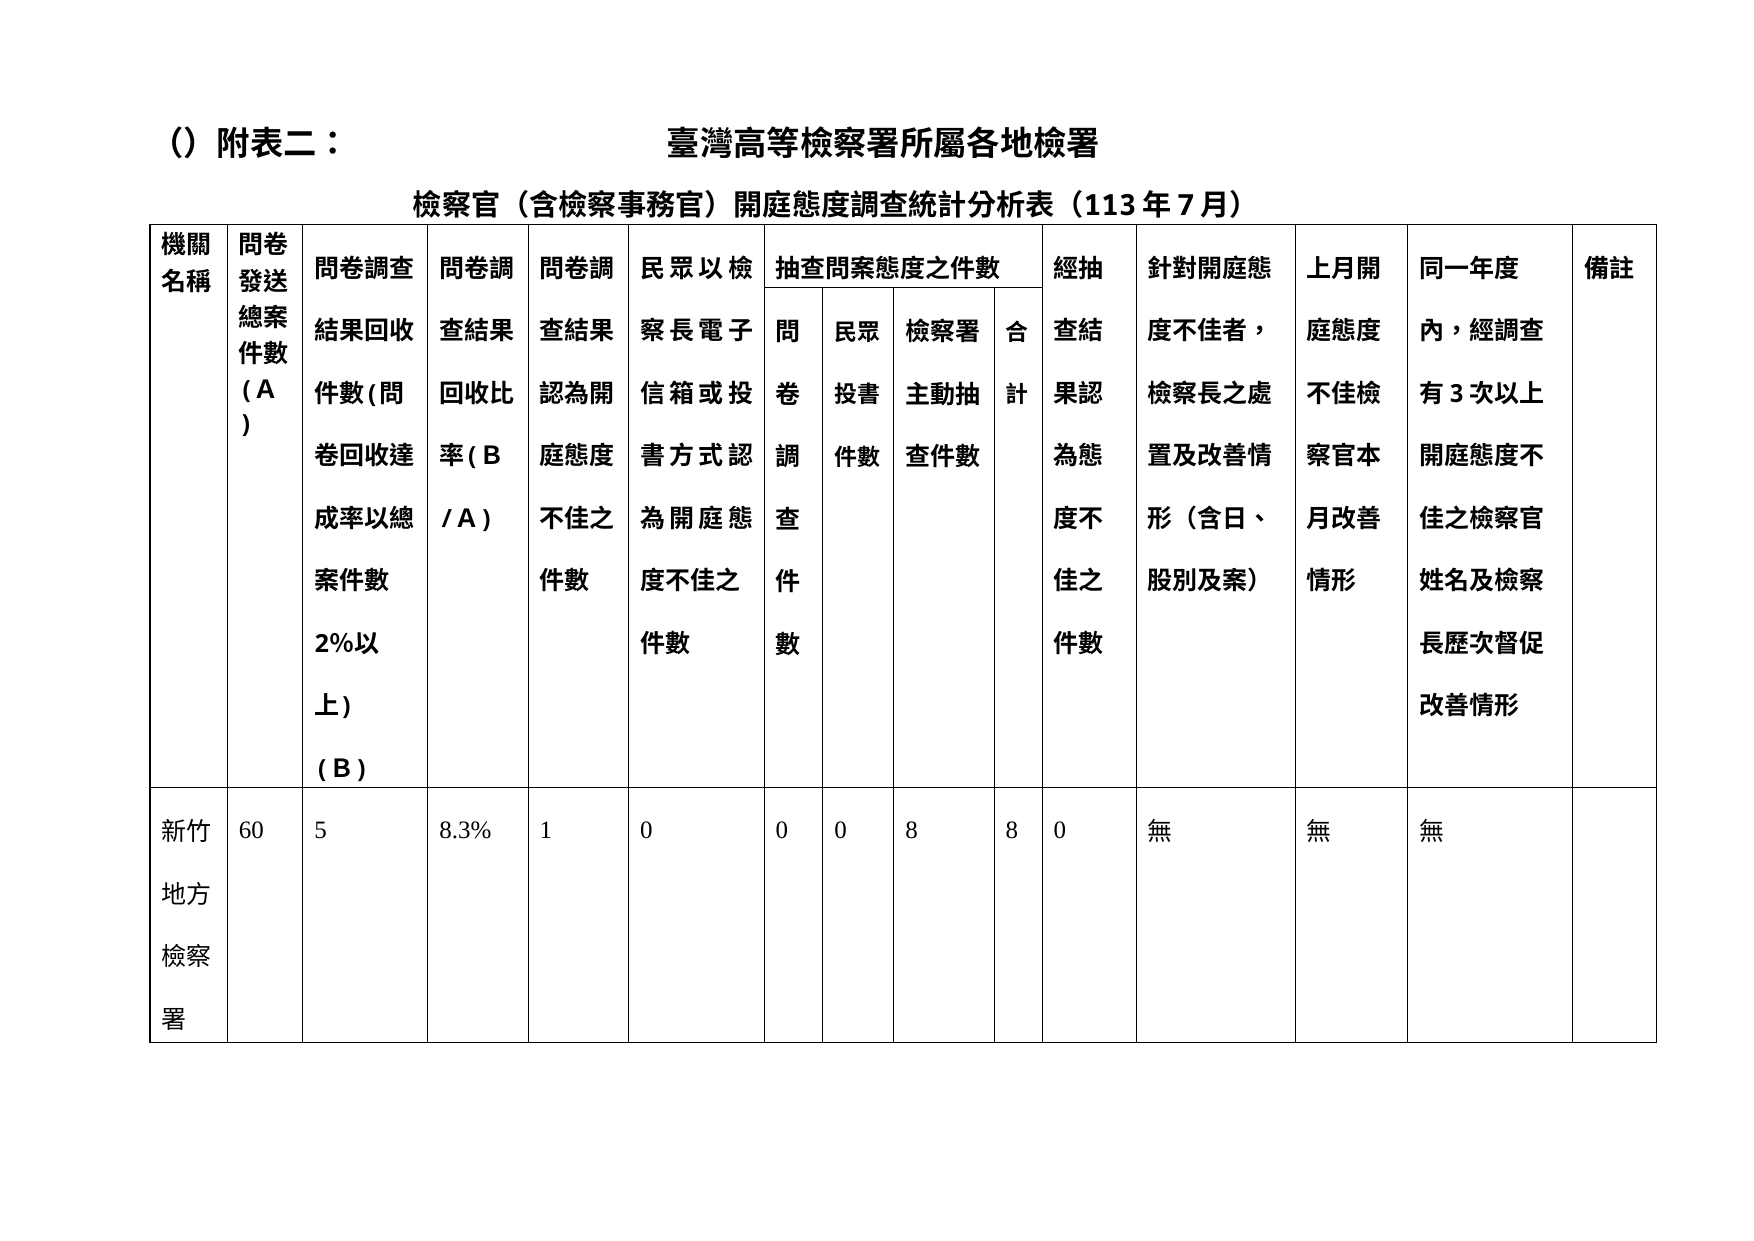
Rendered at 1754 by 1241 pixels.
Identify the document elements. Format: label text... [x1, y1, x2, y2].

table_header 經抽查結果認為態度不佳之件數 [1043, 225, 1136, 787]
table_cell 無 [1137, 788, 1295, 1042]
table_cell 無 [1296, 788, 1407, 1042]
table_cell 60 [228, 788, 302, 1042]
table_header 同一年度內，經調查有3次以上開庭態度不佳之檢察官姓名及檢察長歷次督促改善情形 [1408, 225, 1572, 787]
table_cell 檢察署主動抽查件數 [894, 288, 994, 787]
table_header 上月開庭態度不佳檢察官本月改善情形 [1296, 225, 1407, 787]
table_header 備註 [1573, 225, 1656, 787]
table_cell 0 [1043, 788, 1136, 1042]
table_cell 合計 [995, 288, 1042, 787]
table_cell 1 [529, 788, 628, 1042]
table_cell 5 [303, 788, 427, 1042]
table_cell 8 [995, 788, 1042, 1042]
table_cell 0 [765, 788, 822, 1042]
table_cell 0 [629, 788, 764, 1042]
table_cell 0 [823, 788, 893, 1042]
table_cell 8 [894, 788, 994, 1042]
table_header 問卷調查結果回收件數(問卷回收達成率以總案件數2％以上) (Ｂ) [303, 225, 427, 787]
text 檢察官（含檢察事務官）開庭態度調查統計分析表（113年7月） [150, 161, 1638, 224]
table_header 針對開庭態度不佳者，檢察長之處置及改善情形（含日、股別及案） [1137, 225, 1295, 787]
table_header 問卷調查結果回收比率(Ｂ/Ａ) [428, 225, 528, 787]
table_header 問卷調查結果認為開庭態度 不佳之件數 [529, 225, 628, 787]
table_header 問卷發送總案件數 (Ａ) [228, 225, 302, 787]
table_cell 民眾投書件數 [823, 288, 893, 787]
table_cell 新竹地方檢察署 [151, 788, 227, 1042]
table_cell 無 [1408, 788, 1572, 1042]
table_cell [1573, 788, 1656, 1042]
text （）附表二： 臺灣高等檢察署所屬各地檢署 [150, 99, 1638, 161]
table_cell 問卷調查件數 [765, 288, 822, 787]
table_header 民眾以檢察長電子信箱或投書方式認為開庭態度不佳之 件數 [629, 225, 764, 787]
table_header 機關名稱 [151, 225, 227, 787]
table_cell 8.3% [428, 788, 528, 1042]
table_header 抽查問案態度之件數 [765, 225, 1042, 287]
